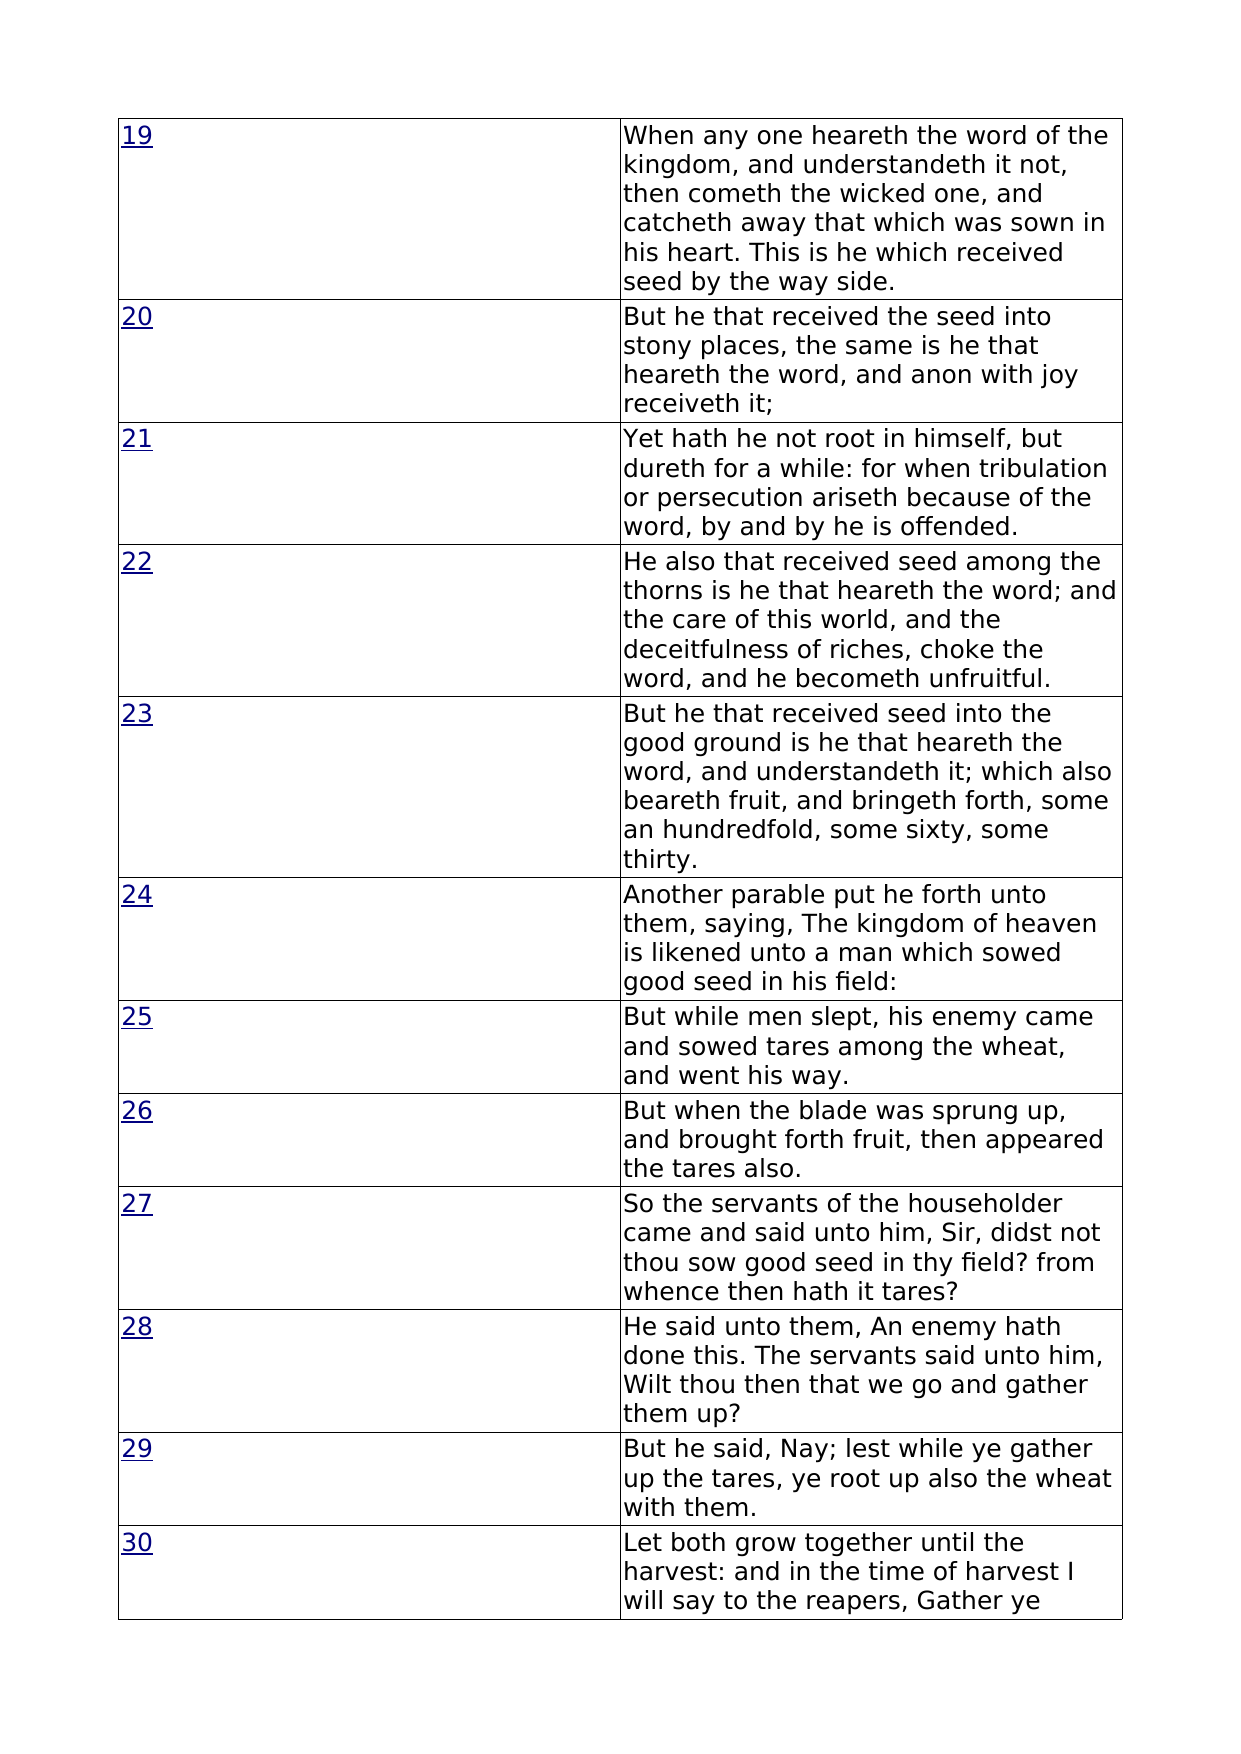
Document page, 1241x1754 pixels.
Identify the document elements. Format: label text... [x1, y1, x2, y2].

table_cell 20 [119, 300, 620, 422]
table_cell 21 [119, 423, 620, 544]
table_cell 28 [119, 1310, 620, 1432]
table_cell But he that received the seed into stony places, the same is he that heareth the word, and anon with joy receiveth it; [621, 300, 1122, 422]
table_cell So the servants of the householder came and said unto him, Sir, didst not thou sow good seed in thy field? from whence then hath it tares? [621, 1187, 1122, 1309]
table_cell He also that received seed among the thorns is he that heareth the word; and the care of this world, and the deceitfulness of riches, choke the word, and he becometh unfruitful. [621, 545, 1122, 696]
table_cell 23 [119, 697, 620, 877]
table_cell 27 [119, 1187, 620, 1309]
table_cell 26 [119, 1094, 620, 1186]
table_cell But he said, Nay; lest while ye gather up the tares, ye root up also the wheat with them. [621, 1433, 1122, 1525]
table_cell Yet hath he not root in himself, but dureth for a while: for when tribulation or persecution ariseth because of the word, by and by he is offended. [621, 423, 1122, 544]
table_cell But when the blade was sprung up, and brought forth fruit, then appeared the tares also. [621, 1094, 1122, 1186]
table_cell 29 [119, 1433, 620, 1525]
table_cell He said unto them, An enemy hath done this. The servants said unto him, Wilt thou then that we go and gather them up? [621, 1310, 1122, 1432]
table_cell 25 [119, 1001, 620, 1093]
table_cell 22 [119, 545, 620, 696]
table_cell But while men slept, his enemy came and sowed tares among the wheat, and went his way. [621, 1001, 1122, 1093]
table_cell Another parable put he forth unto them, saying, The kingdom of heaven is likened unto a man which sowed good seed in his field: [621, 878, 1122, 999]
table_cell 24 [119, 878, 620, 999]
table_cell When any one heareth the word of the kingdom, and understandeth it not, then cometh the wicked one, and catcheth away that which was sown in his heart. This is he which received seed by the way side. [621, 119, 1122, 299]
table_cell 30 [119, 1526, 620, 1618]
table_cell Let both grow together until the harvest: and in the time of harvest I will say to the reapers, Gather ye [621, 1526, 1122, 1618]
table_cell But he that received seed into the good ground is he that heareth the word, and understandeth it; which also beareth fruit, and bringeth forth, some an hundredfold, some sixty, some thirty. [621, 697, 1122, 877]
table_cell 19 [119, 119, 620, 299]
